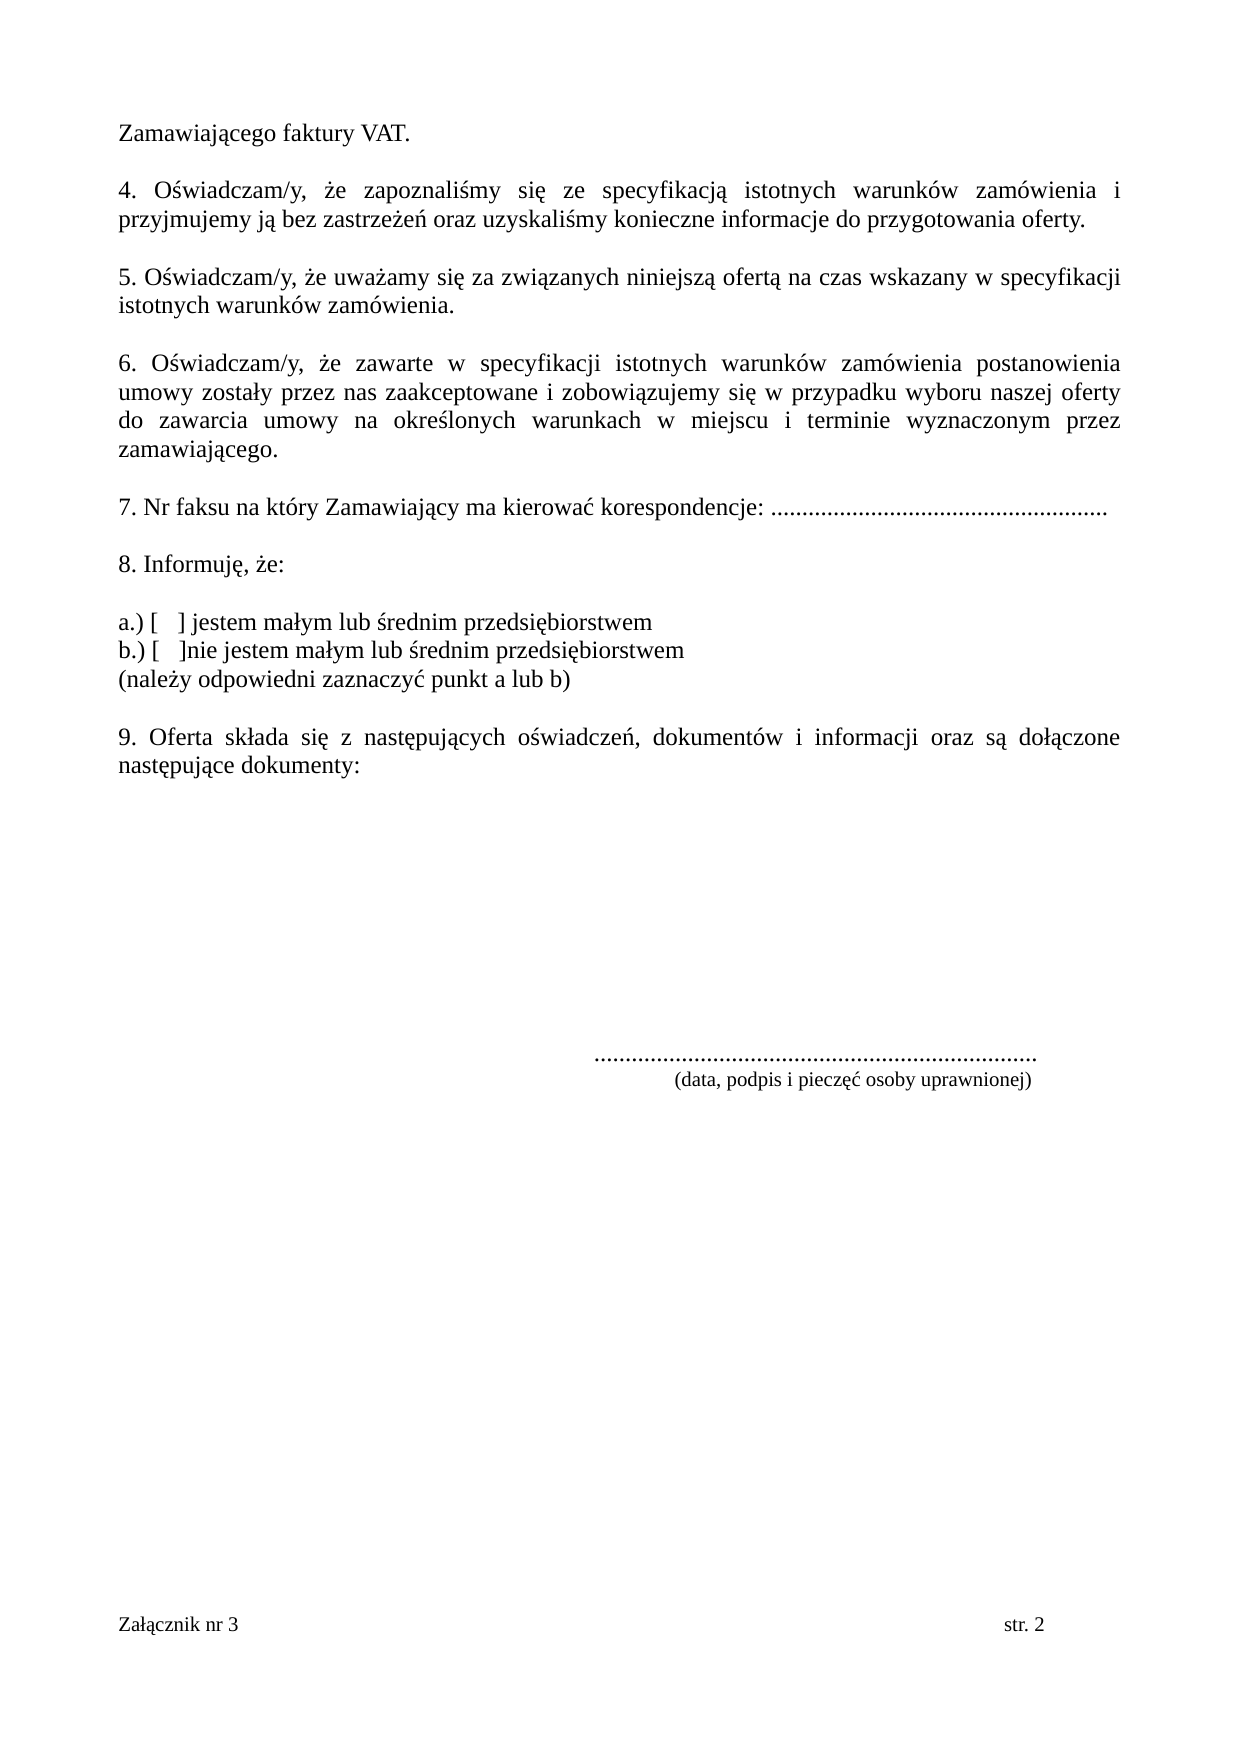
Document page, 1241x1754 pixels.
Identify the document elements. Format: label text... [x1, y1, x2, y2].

text Zamawiającego faktury VAT. [118, 118, 1122, 147]
text 9. Oferta składa się z następujących oświadczeń, dokumentów i informacji oraz są dołączone następujące dokumenty: [118, 722, 1122, 779]
text (należy odpowiedni zaznaczyć punkt a lub b) [118, 664, 1122, 693]
text 8. Informuję, że: [118, 549, 1122, 578]
text 5. Oświadczam/y, że uważamy się za związanych niniejszą ofertą na czas wskazany w specyfikacji istotnych warunków zamówienia. [118, 262, 1122, 319]
text 4. Oświadczam/y, że zapoznaliśmy się ze specyfikacją istotnych warunków zamówienia i przyjmujemy ją bez zastrzeżeń oraz uzyskaliśmy konieczne informacje do przygotowania oferty. [118, 176, 1122, 233]
table_header [127, 1038, 591, 1091]
text a.) [ ] jestem małym lub średnim przedsiębiorstwem [118, 607, 1122, 636]
text 7. Nr faksu na który Zamawiający ma kierować korespondencje: ...................................................... [118, 492, 1122, 521]
text 6. Oświadczam/y, że zawarte w specyfikacji istotnych warunków zamówienia postanowienia umowy zostały przez nas zaakceptowane i zobowiązujemy się w przypadku wyboru naszej oferty do zawarcia umowy na określonych warunkach w miejscu i terminie wyznaczonym przez zamawiającego. [118, 348, 1122, 463]
table_header ....................................................................... (data, podpis i pieczęć osoby uprawnionej) [591, 1038, 1116, 1091]
text b.) [ ]nie jestem małym lub średnim przedsiębiorstwem [118, 636, 1122, 664]
